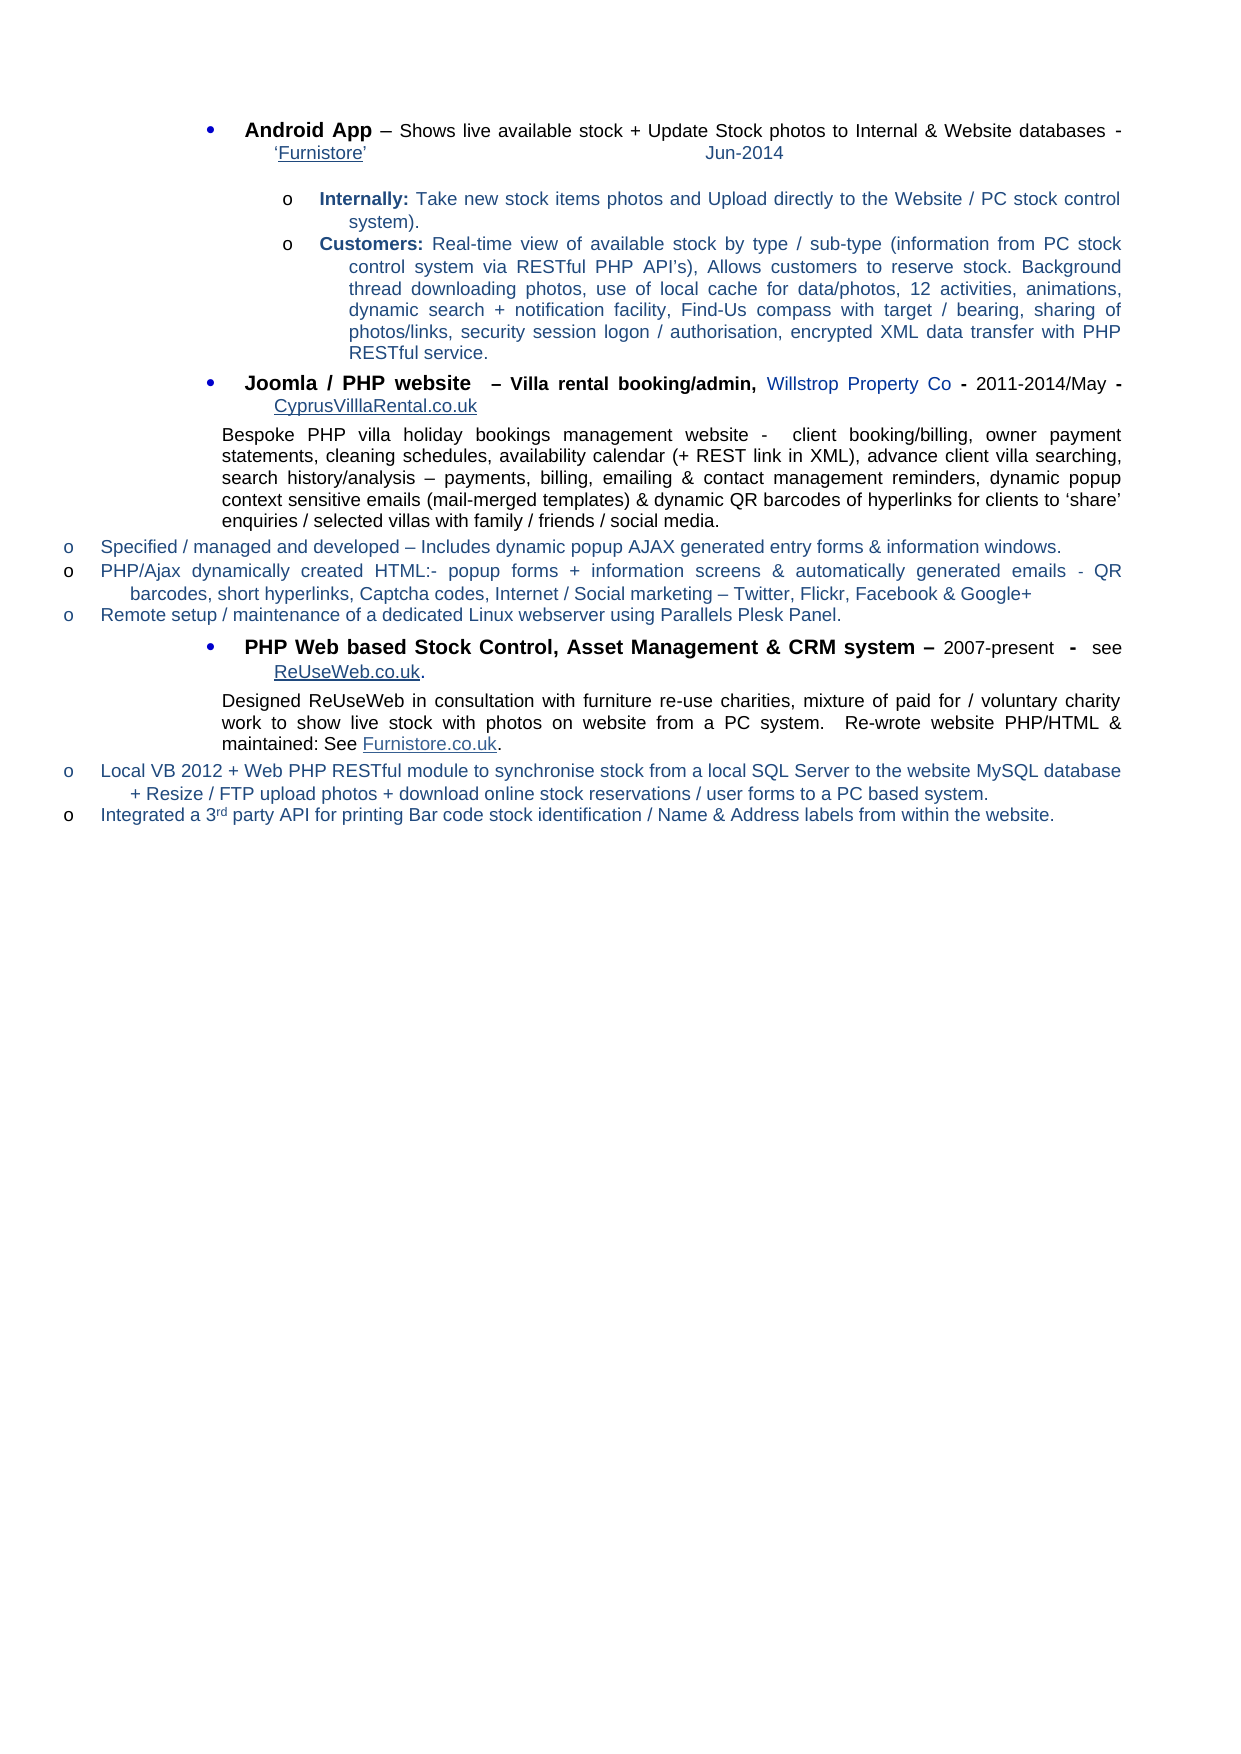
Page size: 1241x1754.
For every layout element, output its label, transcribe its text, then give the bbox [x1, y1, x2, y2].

list PHP Web based Stock Control, Asset Management & CRM system – 2007-present - see ReUseWeb.co.uk. [207, 635, 1122, 683]
list Android App – Shows live available stock + Update Stock photos to Internal & Website databases - ‘Furnistore’ Jun-2014 [207, 118, 1122, 188]
list Specified / managed and developed – Includes dynamic popup AJAX generated entry forms & information windows. [222, 536, 1122, 559]
list Integrated a 3rd party API for printing Bar code stock identification / Name & Address labels from within the website. [222, 804, 1122, 827]
list Customers: Real-time view of available stock by type / sub-type (information from PC stock control system via RESTful PHP API’s), Allows customers to reserve stock. Background thread downloading photos, use of local cache for data/photos, 12 activities, animations, dynamic search + notification facility, Find-Us compass with target / bearing, sharing of photos/links, security session logon / authorisation, encrypted XML data transfer with PHP RESTful service. [282, 233, 1122, 364]
list Joomla / PHP website – Villa rental booking/admin, Willstrop Property Co - 2011-2014/May - CyprusVilllaRental.co.uk [207, 371, 1122, 416]
text Bespoke PHP villa holiday bookings management website - client booking/billing, owner payment statements, cleaning schedules, availability calendar (+ REST link in XML), advance client villa searching, search history/analysis – payments, billing, emailing & contact management reminders, dynamic popup context sensitive emails (mail-merged templates) & dynamic QR barcodes of hyperlinks for clients to ‘share’ enquiries / selected villas with family / friends / social media. [222, 424, 1122, 531]
list Local VB 2012 + Web PHP RESTful module to synchronise stock from a local SQL Server to the website MySQL database + Resize / FTP upload photos + download online stock reservations / user forms to a PC based system. [222, 759, 1122, 804]
list Designed ReUseWeb in consultation with furniture re-use charities, mixture of paid for / voluntary charity work to show live stock with photos on website from a PC system. Re-wrote website PHP/HTML & maintained: See Furnistore.co.uk. [222, 690, 1122, 754]
list Remote setup / maintenance of a dedicated Linux webserver using Parallels Plesk Panel. [222, 604, 1122, 627]
list Internally: Take new stock items photos and Upload directly to the Website / PC stock control system). [282, 188, 1122, 233]
list PHP/Ajax dynamically created HTML:- popup forms + information screens & automatically generated emails - QR barcodes, short hyperlinks, Captcha codes, Internet / Social marketing – Twitter, Flickr, Facebook & Google+ [222, 559, 1122, 604]
